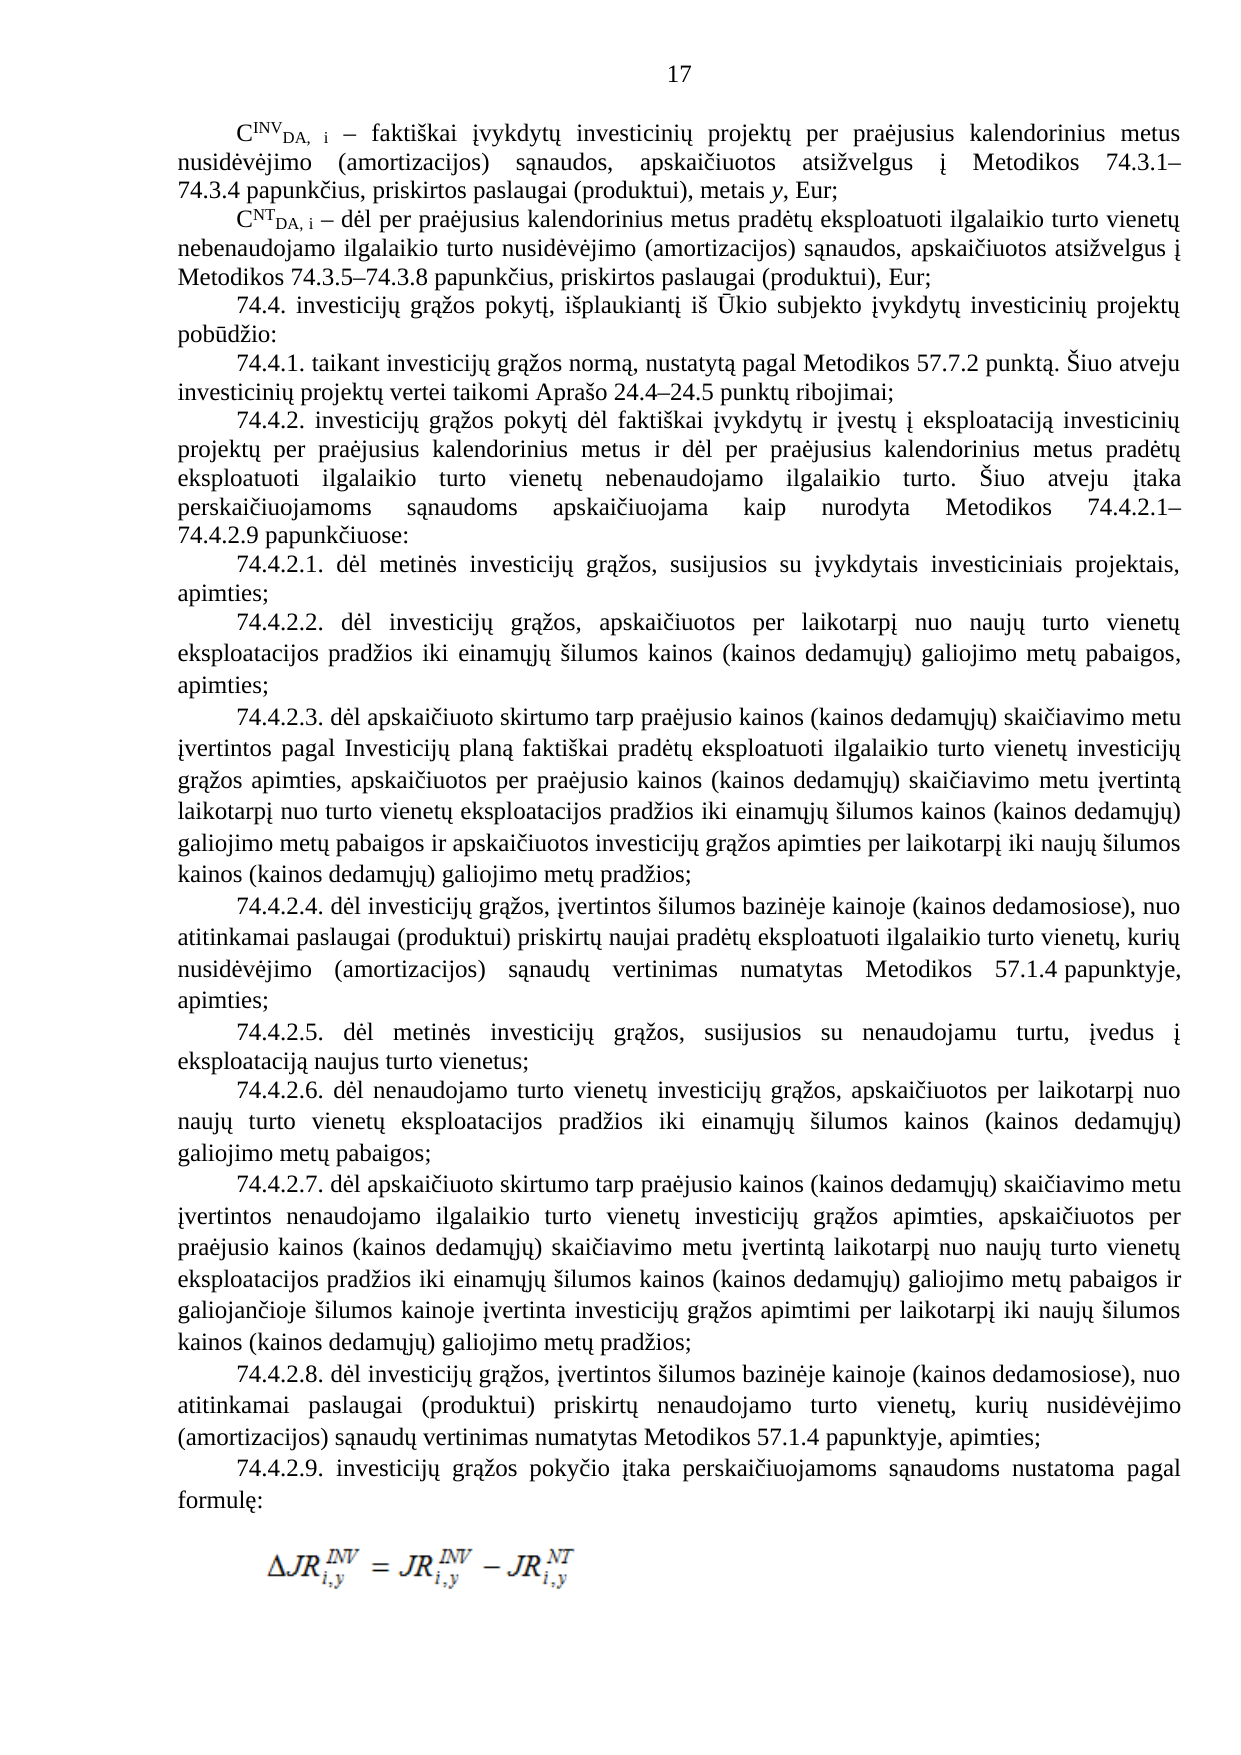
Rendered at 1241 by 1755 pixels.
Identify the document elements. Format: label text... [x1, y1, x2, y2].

text 74.4.2.5. dėl metinės investicijų grąžos, susijusios su nenaudojamu turtu, įvedus į eksploataciją naujus turto vienetus; [177, 1017, 1181, 1075]
text 74.4.2.6. dėl nenaudojamo turto vienetų investicijų grąžos, apskaičiuotos per laikotarpį nuo naujų turto vienetų eksploatacijos pradžios iki einamųjų šilumos kainos (kainos dedamųjų) galiojimo metų pabaigos; [177, 1075, 1181, 1167]
text 74.4.2. investicijų grąžos pokytį dėl faktiškai įvykdytų ir įvestų į eksploataciją investicinių projektų per praėjusius kalendorinius metus ir dėl per praėjusius kalendorinius metus pradėtų eksploatuoti ilgalaikio turto vienetų nebenaudojamo ilgalaikio turto. Šiuo atveju įtaka perskaičiuojamoms sąnaudoms apskaičiuojama kaip nurodyta Metodikos 74.4.2.1–74.4.2.9 papunkčiuose: [177, 406, 1181, 549]
text 74.4.2.8. dėl investicijų grąžos, įvertintos šilumos bazinėje kainoje (kainos dedamosiose), nuo atitinkamai paslaugai (produktui) priskirtų nenaudojamo turto vienetų, kurių nusidėvėjimo (amortizacijos) sąnaudų vertinimas numatytas Metodikos 57.1.4 papunktyje, apimties; [177, 1359, 1181, 1451]
text 74.4.2.2. dėl investicijų grąžos, apskaičiuotos per laikotarpį nuo naujų turto vienetų eksploatacijos pradžios iki einamųjų šilumos kainos (kainos dedamųjų) galiojimo metų pabaigos, apimties; [177, 607, 1181, 699]
text 74.4.2.1. dėl metinės investicijų grąžos, susijusios su įvykdytais investiciniais projektais, apimties; [177, 549, 1181, 607]
text CINVDA, i – faktiškai įvykdytų investicinių projektų per praėjusius kalendorinius metus nusidėvėjimo (amortizacijos) sąnaudos, apskaičiuotos atsižvelgus į Metodikos 74.3.1–74.3.4 papunkčius, priskirtos paslaugai (produktui), metais y, Eur; [177, 118, 1181, 204]
text 74.4.2.4. dėl investicijų grąžos, įvertintos šilumos bazinėje kainoje (kainos dedamosiose), nuo atitinkamai paslaugai (produktui) priskirtų naujai pradėtų eksploatuoti ilgalaikio turto vienetų, kurių nusidėvėjimo (amortizacijos) sąnaudų vertinimas numatytas Metodikos 57.1.4 papunktyje, apimties; [177, 891, 1181, 1014]
text 74.4.2.7. dėl apskaičiuoto skirtumo tarp praėjusio kainos (kainos dedamųjų) skaičiavimo metu įvertintos nenaudojamo ilgalaikio turto vienetų investicijų grąžos apimties, apskaičiuotos per praėjusio kainos (kainos dedamųjų) skaičiavimo metu įvertintą laikotarpį nuo naujų turto vienetų eksploatacijos pradžios iki einamųjų šilumos kainos (kainos dedamųjų) galiojimo metų pabaigos ir galiojančioje šilumos kainoje įvertinta investicijų grąžos apimtimi per laikotarpį iki naujų šilumos kainos (kainos dedamųjų) galiojimo metų pradžios; [177, 1169, 1181, 1356]
text 74.4.1. taikant investicijų grąžos normą, nustatytą pagal Metodikos 57.7.2 punktą. Šiuo atveju investicinių projektų vertei taikomi Aprašo 24.4–24.5 punktų ribojimai; [177, 348, 1181, 406]
text CNTDA, i – dėl per praėjusius kalendorinius metus pradėtų eksploatuoti ilgalaikio turto vienetų nebenaudojamo ilgalaikio turto nusidėvėjimo (amortizacijos) sąnaudos, apskaičiuotos atsižvelgus į Metodikos 74.3.5–74.3.8 papunkčius, priskirtos paslaugai (produktui), Eur; [177, 204, 1181, 291]
text 74.4. investicijų grąžos pokytį, išplaukiantį iš Ūkio subjekto įvykdytų investicinių projektų pobūdžio: [177, 291, 1181, 348]
text 74.4.2.9. investicijų grąžos pokyčio įtaka perskaičiuojamoms sąnaudoms nustatoma pagal formulę: [177, 1453, 1181, 1514]
text 74.4.2.3. dėl apskaičiuoto skirtumo tarp praėjusio kainos (kainos dedamųjų) skaičiavimo metu įvertintos pagal Investicijų planą faktiškai pradėtų eksploatuoti ilgalaikio turto vienetų investicijų grąžos apimties, apskaičiuotos per praėjusio kainos (kainos dedamųjų) skaičiavimo metu įvertintą laikotarpį nuo turto vienetų eksploatacijos pradžios iki einamųjų šilumos kainos (kainos dedamųjų) galiojimo metų pabaigos ir apskaičiuotos investicijų grąžos apimties per laikotarpį iki naujų šilumos kainos (kainos dedamųjų) galiojimo metų pradžios; [177, 702, 1181, 888]
